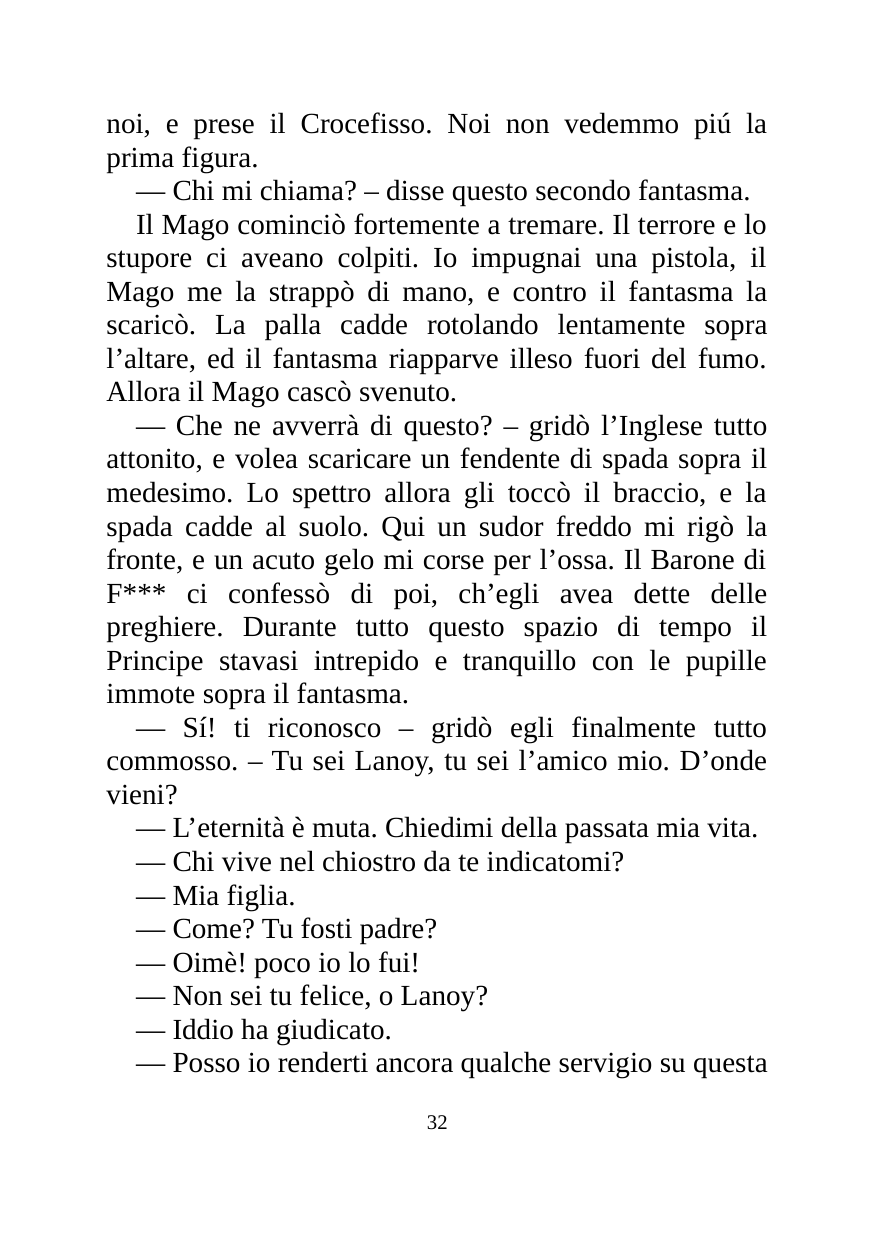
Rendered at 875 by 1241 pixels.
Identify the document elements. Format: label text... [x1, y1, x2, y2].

text — Non sei tu felice, o Lanoy? [106, 978, 768, 1012]
text — Sí! ti riconosco – gridò egli finalmente tutto commosso. – Tu sei Lanoy, tu sei l’amico mio. D’onde vieni? [106, 710, 768, 811]
text — Chi vive nel chiostro da te indicatomi? [106, 844, 768, 878]
text — Posso io renderti ancora qualche servigio su questa [106, 1045, 768, 1079]
text — Come? Tu fosti padre? [106, 911, 768, 945]
text Il Mago cominciò fortemente a tremare. Il terrore e lo stupore ci aveano colpiti. Io impugnai una pistola, il Mago me la strappò di mano, e contro il fantasma la scaricò. La palla cadde rotolando lentamente sopra l’altare, ed il fantasma riapparve illeso fuori del fumo. Allora il Mago cascò svenuto. [106, 207, 768, 408]
text — Iddio ha giudicato. [106, 1012, 768, 1045]
text — L’eternità è muta. Chiedimi della passata mia vita. [106, 811, 768, 844]
text — Oimè! poco io lo fui! [106, 945, 768, 978]
text — Mia figlia. [106, 878, 768, 911]
text — Che ne avverrà di questo? – gridò l’Inglese tutto attonito, e volea scaricare un fendente di spada sopra il medesimo. Lo spettro allora gli toccò il braccio, e la spada cadde al suolo. Qui un sudor freddo mi rigò la fronte, e un acuto gelo mi corse per l’ossa. Il Barone di F*** ci confessò di poi, ch’egli avea dette delle preghiere. Durante tutto questo spazio di tempo il Principe stavasi intrepido e tranquillo con le pupille immote sopra il fantasma. [106, 408, 768, 710]
text noi, e prese il Crocefisso. Noi non vedemmo piú la prima figura. [106, 106, 768, 173]
text — Chi mi chiama? – disse questo secondo fantasma. [106, 173, 768, 207]
